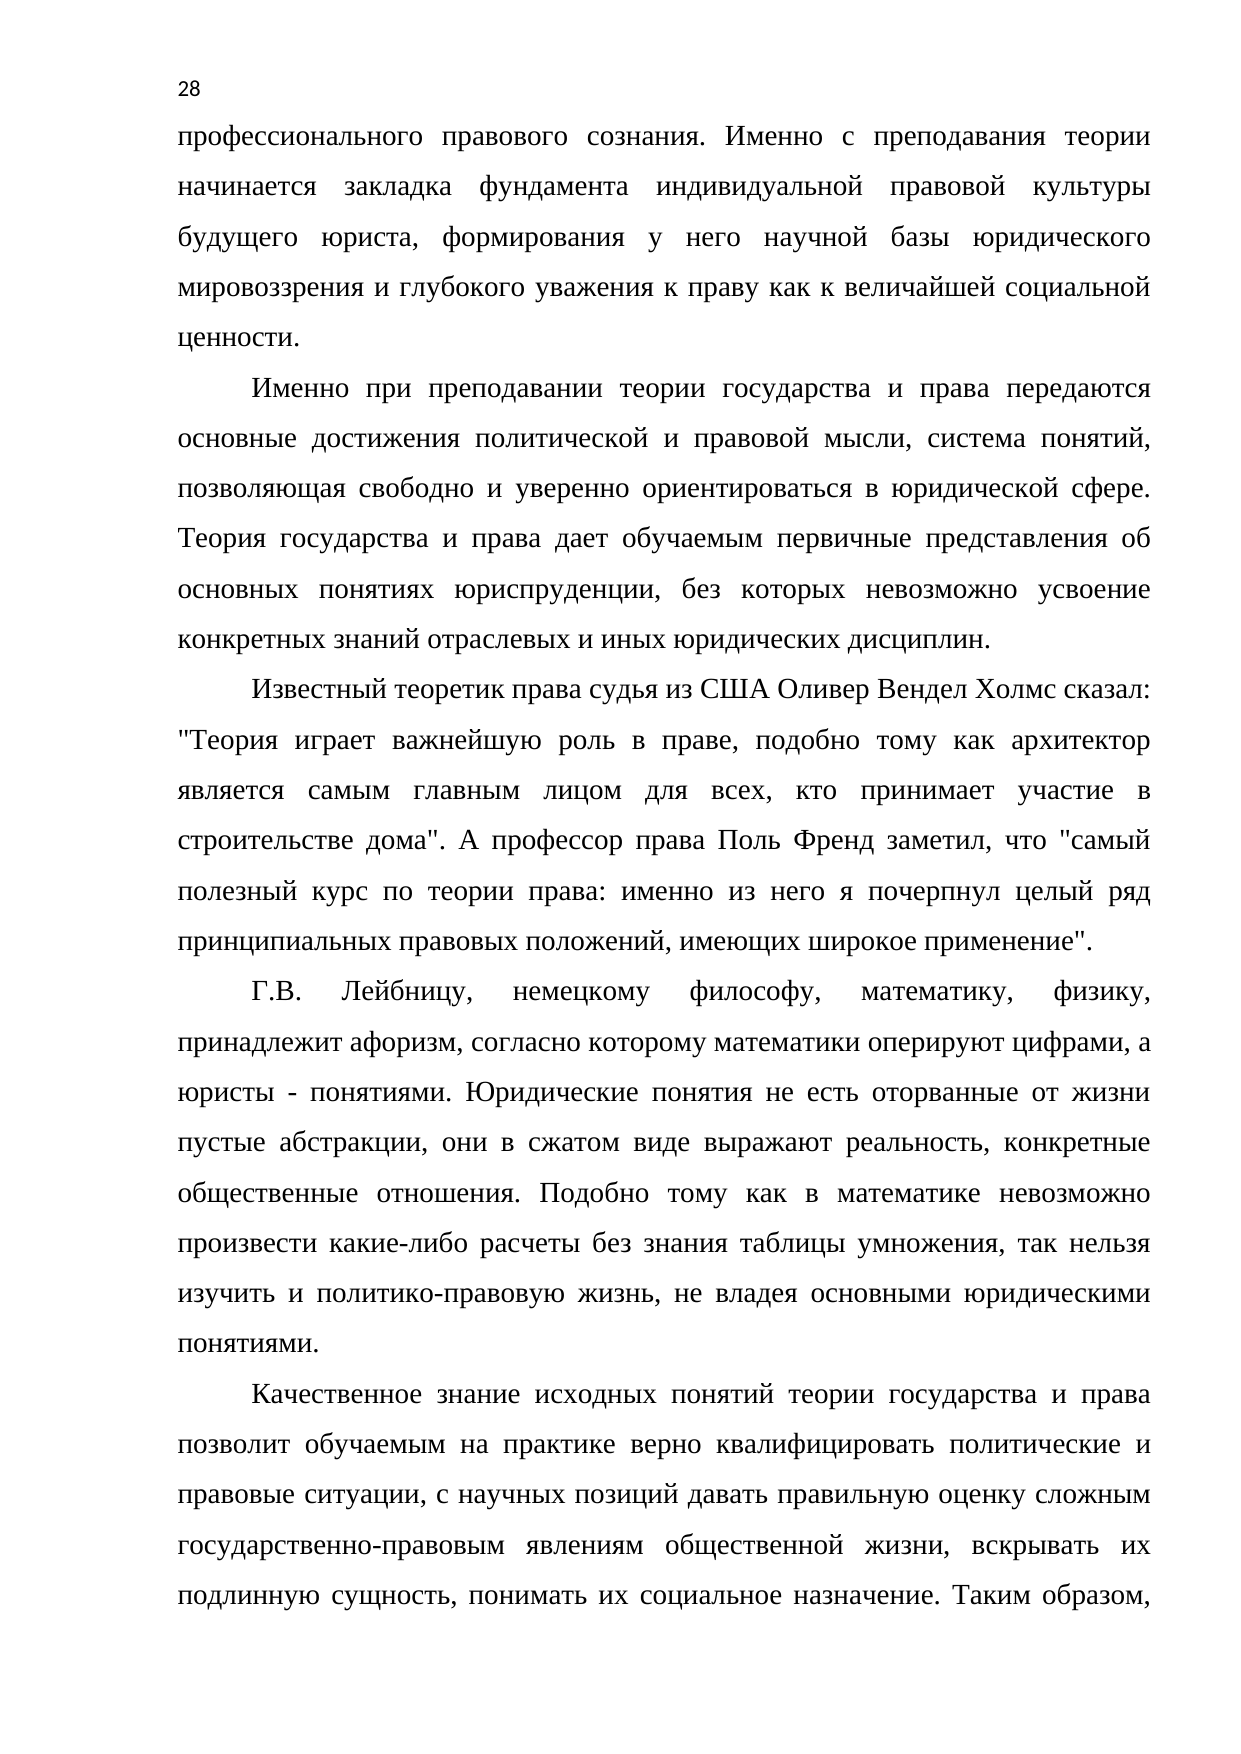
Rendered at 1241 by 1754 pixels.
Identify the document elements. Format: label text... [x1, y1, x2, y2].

text Именно при преподавании теории государства и права передаются основные достижения политической и правовой мысли, система понятий, позволяющая свободно и уверенно ориентироваться в юридической сфере. Теория государства и права дает обучаемым первичные представления об основных понятиях юриспруденции, без которых невозможно усвоение конкретных знаний отраслевых и иных юридических дисциплин. [177, 370, 1152, 655]
text профессионального правового сознания. Именно с преподавания теории начинается закладка фундамента индивидуальной правовой культуры будущего юриста, формирования у него научной базы юридического мировоззрения и глубокого уважения к праву как к величайшей социальной ценности. [177, 118, 1152, 353]
text Известный теоретик права судья из США Оливер Вендел Холмс сказал: "Теория играет важнейшую роль в праве, подобно тому как архитектор является самым главным лицом для всех, кто принимает участие в строительстве дома". А профессор права Поль Френд заметил, что "самый полезный курс по теории права: именно из него я почерпнул целый ряд принципиальных правовых положений, имеющих широкое применение". [177, 672, 1152, 957]
text Г.В. Лейбницу, немецкому философу, математику, физику, принадлежит афоризм, согласно которому математики оперируют цифрами, а юристы - понятиями. Юридические понятия не есть оторванные от жизни пустые абстракции, они в сжатом виде выражают реальность, конкретные общественные отношения. Подобно тому как в математике невозможно произвести какие-либо расчеты без знания таблицы умножения, так нельзя изучить и политико-правовую жизнь, не владея основными юридическими понятиями. [177, 973, 1152, 1359]
text Качественное знание исходных понятий теории государства и права позволит обучаемым на практике верно квалифицировать политические и правовые ситуации, с научных позиций давать правильную оценку сложным государственно-правовым явлениям общественной жизни, вскрывать их подлинную сущность, понимать их социальное назначение. Таким образом, [177, 1376, 1152, 1611]
